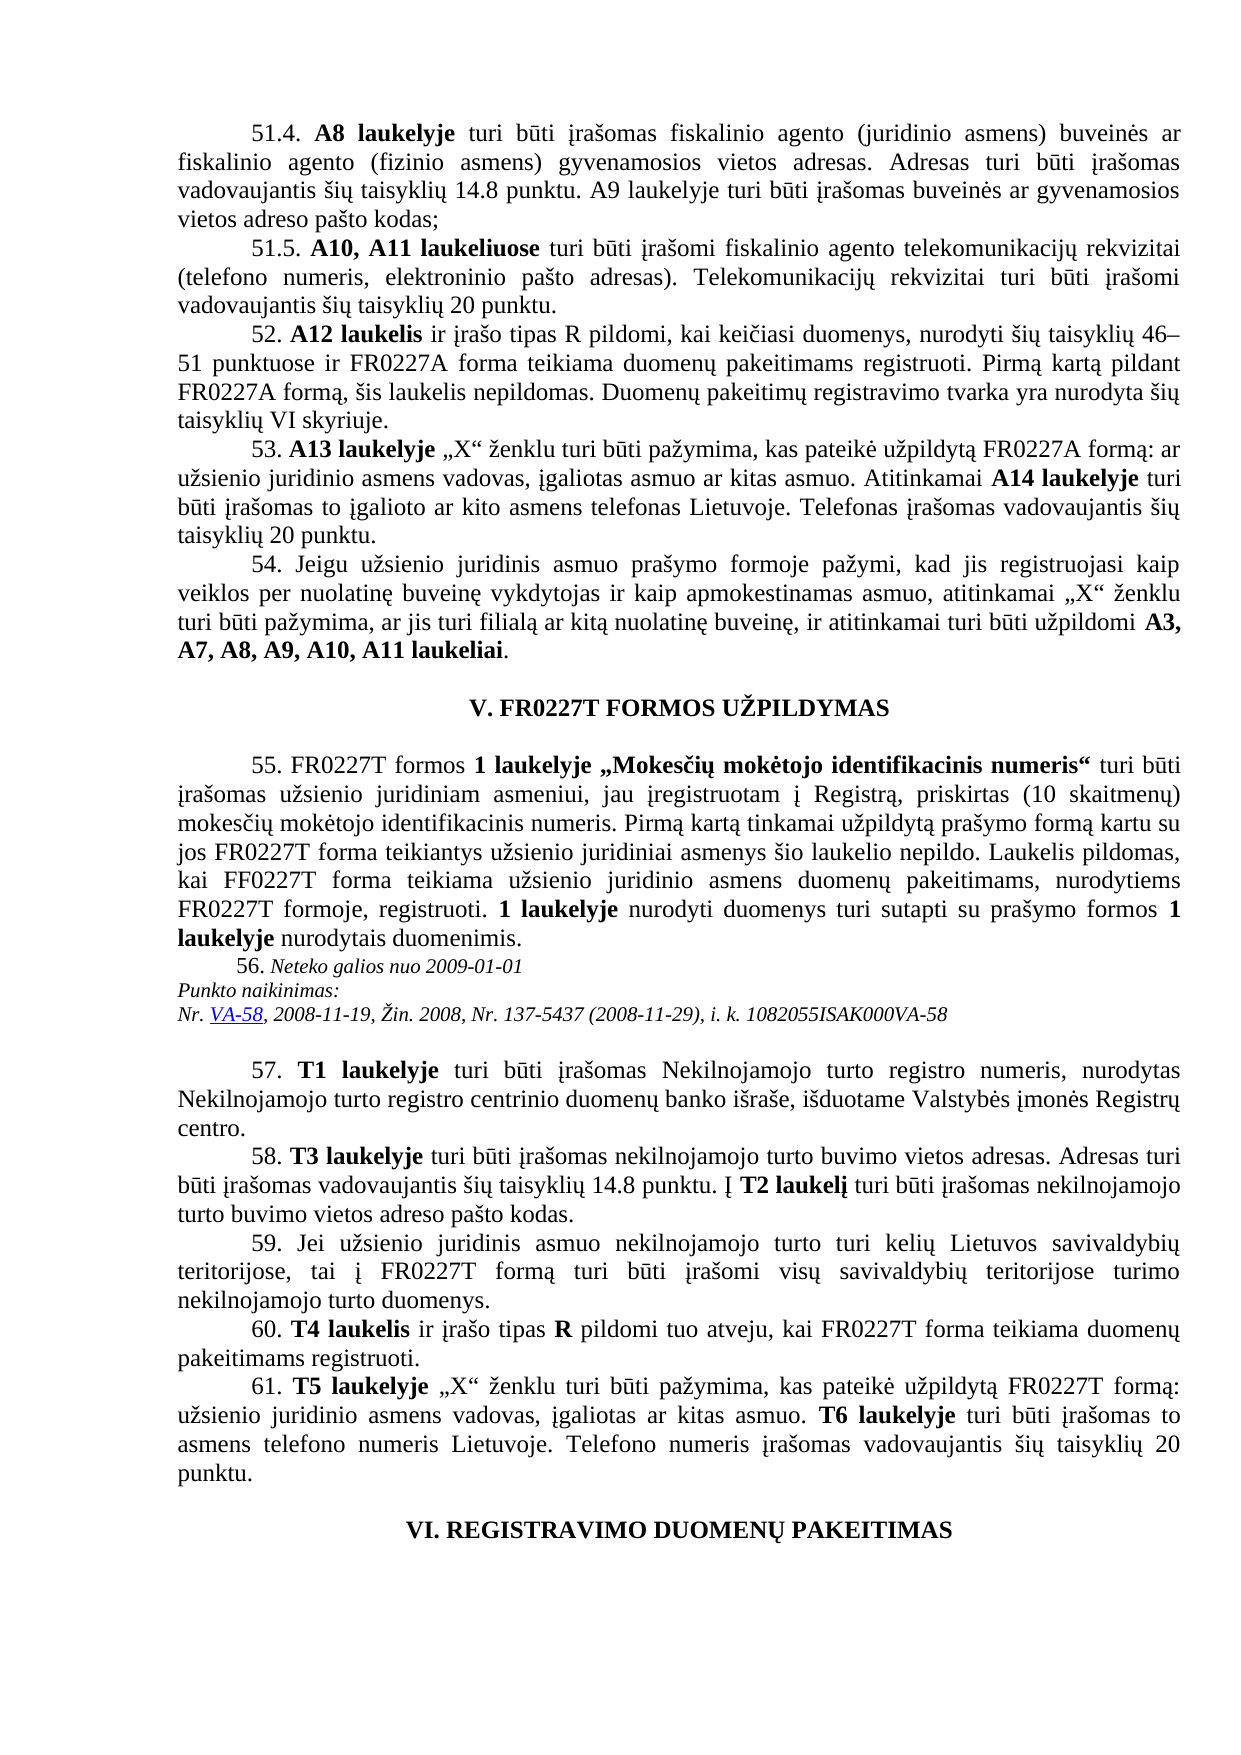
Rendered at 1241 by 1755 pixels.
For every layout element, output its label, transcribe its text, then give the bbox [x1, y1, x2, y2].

text 52. A12 laukelis ir įrašo tipas R pildomi, kai keičiasi duomenys, nurodyti šių taisyklių 46–51 punktuose ir FR0227A forma teikiama duomenų pakeitimams registruoti. Pirmą kartą pildant FR0227A formą, šis laukelis nepildomas. Duomenų pakeitimų registravimo tvarka yra nurodyta šių taisyklių VI skyriuje. [177, 319, 1181, 434]
text 55. FR0227T formos 1 laukelyje „Mokesčių mokėtojo identifikacinis numeris“ turi būti įrašomas užsienio juridiniam asmeniui, jau įregistruotam į Registrą, priskirtas (10 skaitmenų) mokesčių mokėtojo identifikacinis numeris. Pirmą kartą tinkamai užpildytą prašymo formą kartu su jos FR0227T forma teikiantys užsienio juridiniai asmenys šio laukelio nepildo. Laukelis pildomas, kai FF0227T forma teikiama užsienio juridinio asmens duomenų pakeitimams, nurodytiems FR0227T formoje, registruoti. 1 laukelyje nurodyti duomenys turi sutapti su prašymo formos 1 laukelyje nurodytais duomenimis. [177, 751, 1181, 952]
text VI. REGISTRAVIMO DUOMENŲ PAKEITIMAS [177, 1515, 1181, 1544]
text 51.5. A10, A11 laukeliuose turi būti įrašomi fiskalinio agento telekomunikacijų rekvizitai (telefono numeris, elektroninio pašto adresas). Telekomunikacijų rekvizitai turi būti įrašomi vadovaujantis šių taisyklių 20 punktu. [177, 233, 1181, 319]
text 59. Jei užsienio juridinis asmuo nekilnojamojo turto turi kelių Lietuvos savivaldybių teritorijose, tai į FR0227T formą turi būti įrašomi visų savivaldybių teritorijose turimo nekilnojamojo turto duomenys. [177, 1228, 1181, 1314]
text Nr. VA-58, 2008-11-19, Žin. 2008, Nr. 137-5437 (2008-11-29), i. k. 1082055ISAK000VA-58 [177, 1002, 1181, 1026]
text 60. T4 laukelis ir įrašo tipas R pildomi tuo atveju, kai FR0227T forma teikiama duomenų pakeitimams registruoti. [177, 1314, 1181, 1371]
text 57. T1 laukelyje turi būti įrašomas Nekilnojamojo turto registro numeris, nurodytas Nekilnojamojo turto registro centrinio duomenų banko išraše, išduotame Valstybės įmonės Registrų centro. [177, 1055, 1181, 1141]
text 56. Neteko galios nuo 2009-01-01 [177, 952, 1181, 978]
text V. FR0227T FORMOS UŽPILDYMAS [177, 693, 1181, 722]
text 61. T5 laukelyje „X“ ženklu turi būti pažymima, kas pateikė užpildytą FR0227T formą: užsienio juridinio asmens vadovas, įgaliotas ar kitas asmuo. T6 laukelyje turi būti įrašomas to asmens telefono numeris Lietuvoje. Telefono numeris įrašomas vadovaujantis šių taisyklių 20 punktu. [177, 1371, 1181, 1486]
text 54. Jeigu užsienio juridinis asmuo prašymo formoje pažymi, kad jis registruojasi kaip veiklos per nuolatinę buveinę vykdytojas ir kaip apmokestinamas asmuo, atitinkamai „X“ ženklu turi būti pažymima, ar jis turi filialą ar kitą nuolatinę buveinę, ir atitinkamai turi būti užpildomi A3, A7, A8, A9, A10, A11 laukeliai. [177, 549, 1181, 664]
text 53. A13 laukelyje „X“ ženklu turi būti pažymima, kas pateikė užpildytą FR0227A formą: ar užsienio juridinio asmens vadovas, įgaliotas asmuo ar kitas asmuo. Atitinkamai A14 laukelyje turi būti įrašomas to įgalioto ar kito asmens telefonas Lietuvoje. Telefonas įrašomas vadovaujantis šių taisyklių 20 punktu. [177, 434, 1181, 549]
text Punkto naikinimas: [177, 978, 1181, 1002]
text 58. T3 laukelyje turi būti įrašomas nekilnojamojo turto buvimo vietos adresas. Adresas turi būti įrašomas vadovaujantis šių taisyklių 14.8 punktu. Į T2 laukelį turi būti įrašomas nekilnojamojo turto buvimo vietos adreso pašto kodas. [177, 1141, 1181, 1228]
text 51.4. A8 laukelyje turi būti įrašomas fiskalinio agento (juridinio asmens) buveinės ar fiskalinio agento (fizinio asmens) gyvenamosios vietos adresas. Adresas turi būti įrašomas vadovaujantis šių taisyklių 14.8 punktu. A9 laukelyje turi būti įrašomas buveinės ar gyvenamosios vietos adreso pašto kodas; [177, 118, 1181, 233]
